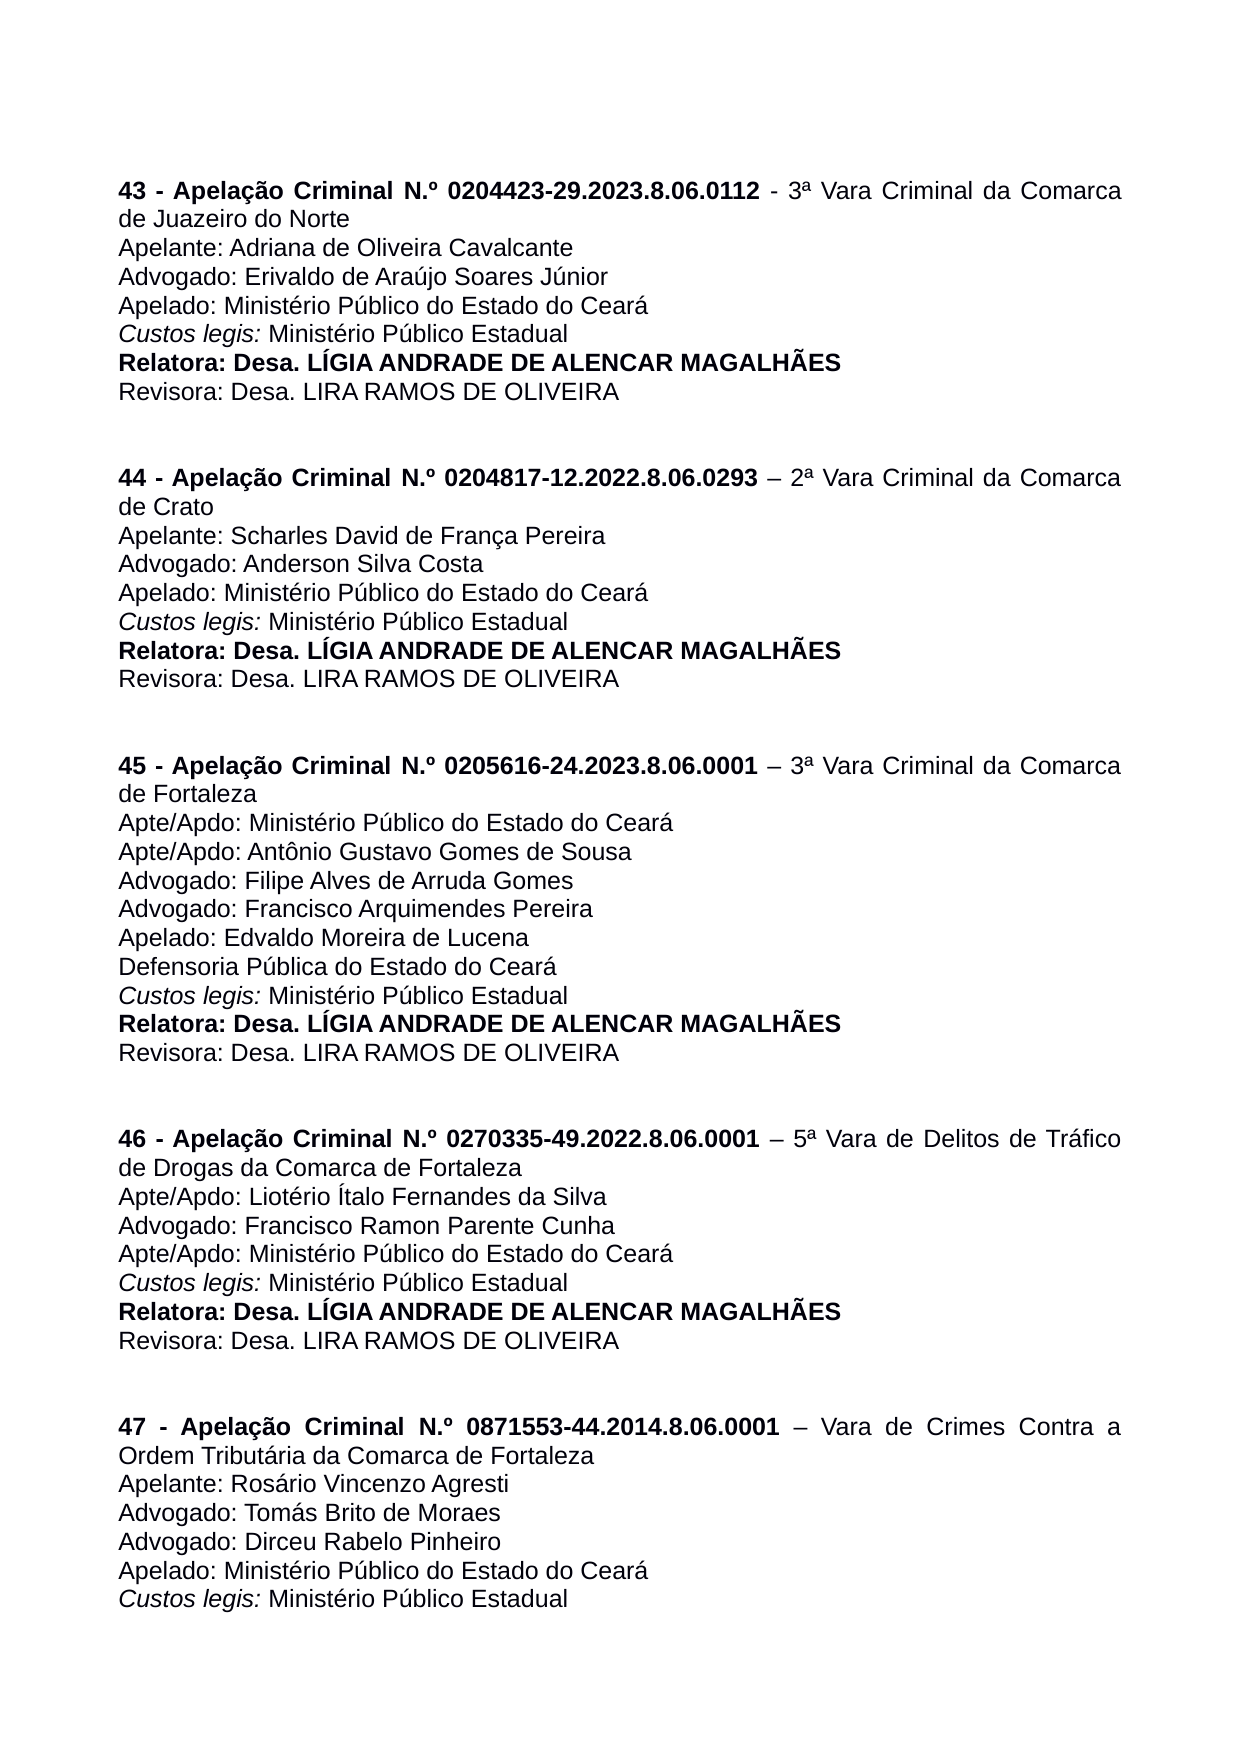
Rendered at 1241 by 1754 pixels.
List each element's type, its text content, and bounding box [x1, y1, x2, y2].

text Revisora: Desa. LIRA RAMOS DE OLIVEIRA [118, 1326, 1122, 1354]
text Advogado: Francisco Arquimendes Pereira [118, 894, 1122, 923]
text Apte/Apdo: Liotério Ítalo Fernandes da Silva [118, 1182, 1122, 1211]
text Defensoria Pública do Estado do Ceará [118, 952, 1122, 981]
text Apelado: Ministério Público do Estado do Ceará [118, 1556, 1122, 1584]
text 44 - Apelação Criminal N.º 0204817-12.2022.8.06.0293 – 2ª Vara Criminal da Comarca de Crato [118, 463, 1122, 521]
text Apelante: Rosário Vincenzo Agresti [118, 1469, 1122, 1498]
text Apelado: Ministério Público do Estado do Ceará [118, 578, 1122, 607]
text Advogado: Erivaldo de Araújo Soares Júnior [118, 262, 1122, 291]
text Apte/Apdo: Ministério Público do Estado do Ceará [118, 808, 1122, 837]
text Custos legis: Ministério Público Estadual [118, 1584, 1122, 1613]
text 43 - Apelação Criminal N.º 0204423-29.2023.8.06.0112 - 3ª Vara Criminal da Comarca de Juazeiro do Norte [118, 176, 1122, 233]
text Advogado: Filipe Alves de Arruda Gomes [118, 866, 1122, 894]
text Apelado: Edvaldo Moreira de Lucena [118, 923, 1122, 952]
text Advogado: Tomás Brito de Moraes [118, 1498, 1122, 1527]
text 47 - Apelação Criminal N.º 0871553-44.2014.8.06.0001 – Vara de Crimes Contra a Ordem Tributária da Comarca de Fortaleza [118, 1412, 1122, 1469]
text Custos legis: Ministério Público Estadual [118, 981, 1122, 1009]
text Apte/Apdo: Antônio Gustavo Gomes de Sousa [118, 837, 1122, 866]
text Advogado: Dirceu Rabelo Pinheiro [118, 1527, 1122, 1556]
text Apelado: Ministério Público do Estado do Ceará [118, 291, 1122, 319]
text Revisora: Desa. LIRA RAMOS DE OLIVEIRA [118, 664, 1122, 693]
text Apelante: Scharles David de França Pereira [118, 521, 1122, 549]
text Custos legis: Ministério Público Estadual [118, 319, 1122, 348]
text Relatora: Desa. LÍGIA ANDRADE DE ALENCAR MAGALHÃES [118, 636, 1122, 664]
text Revisora: Desa. LIRA RAMOS DE OLIVEIRA [118, 1038, 1122, 1067]
text Custos legis: Ministério Público Estadual [118, 1268, 1122, 1297]
text Revisora: Desa. LIRA RAMOS DE OLIVEIRA [118, 377, 1122, 406]
text Relatora: Desa. LÍGIA ANDRADE DE ALENCAR MAGALHÃES [118, 348, 1122, 377]
text 46 - Apelação Criminal N.º 0270335-49.2022.8.06.0001 – 5ª Vara de Delitos de Tráfico de Drogas da Comarca de Fortaleza [118, 1124, 1122, 1182]
text Relatora: Desa. LÍGIA ANDRADE DE ALENCAR MAGALHÃES [118, 1297, 1122, 1326]
text Apelante: Adriana de Oliveira Cavalcante [118, 233, 1122, 262]
text Custos legis: Ministério Público Estadual [118, 607, 1122, 636]
text Relatora: Desa. LÍGIA ANDRADE DE ALENCAR MAGALHÃES [118, 1009, 1122, 1038]
text Apte/Apdo: Ministério Público do Estado do Ceará [118, 1239, 1122, 1268]
text Advogado: Anderson Silva Costa [118, 549, 1122, 578]
text 45 - Apelação Criminal N.º 0205616-24.2023.8.06.0001 – 3ª Vara Criminal da Comarca de Fortaleza [118, 751, 1122, 808]
text Advogado: Francisco Ramon Parente Cunha [118, 1211, 1122, 1239]
